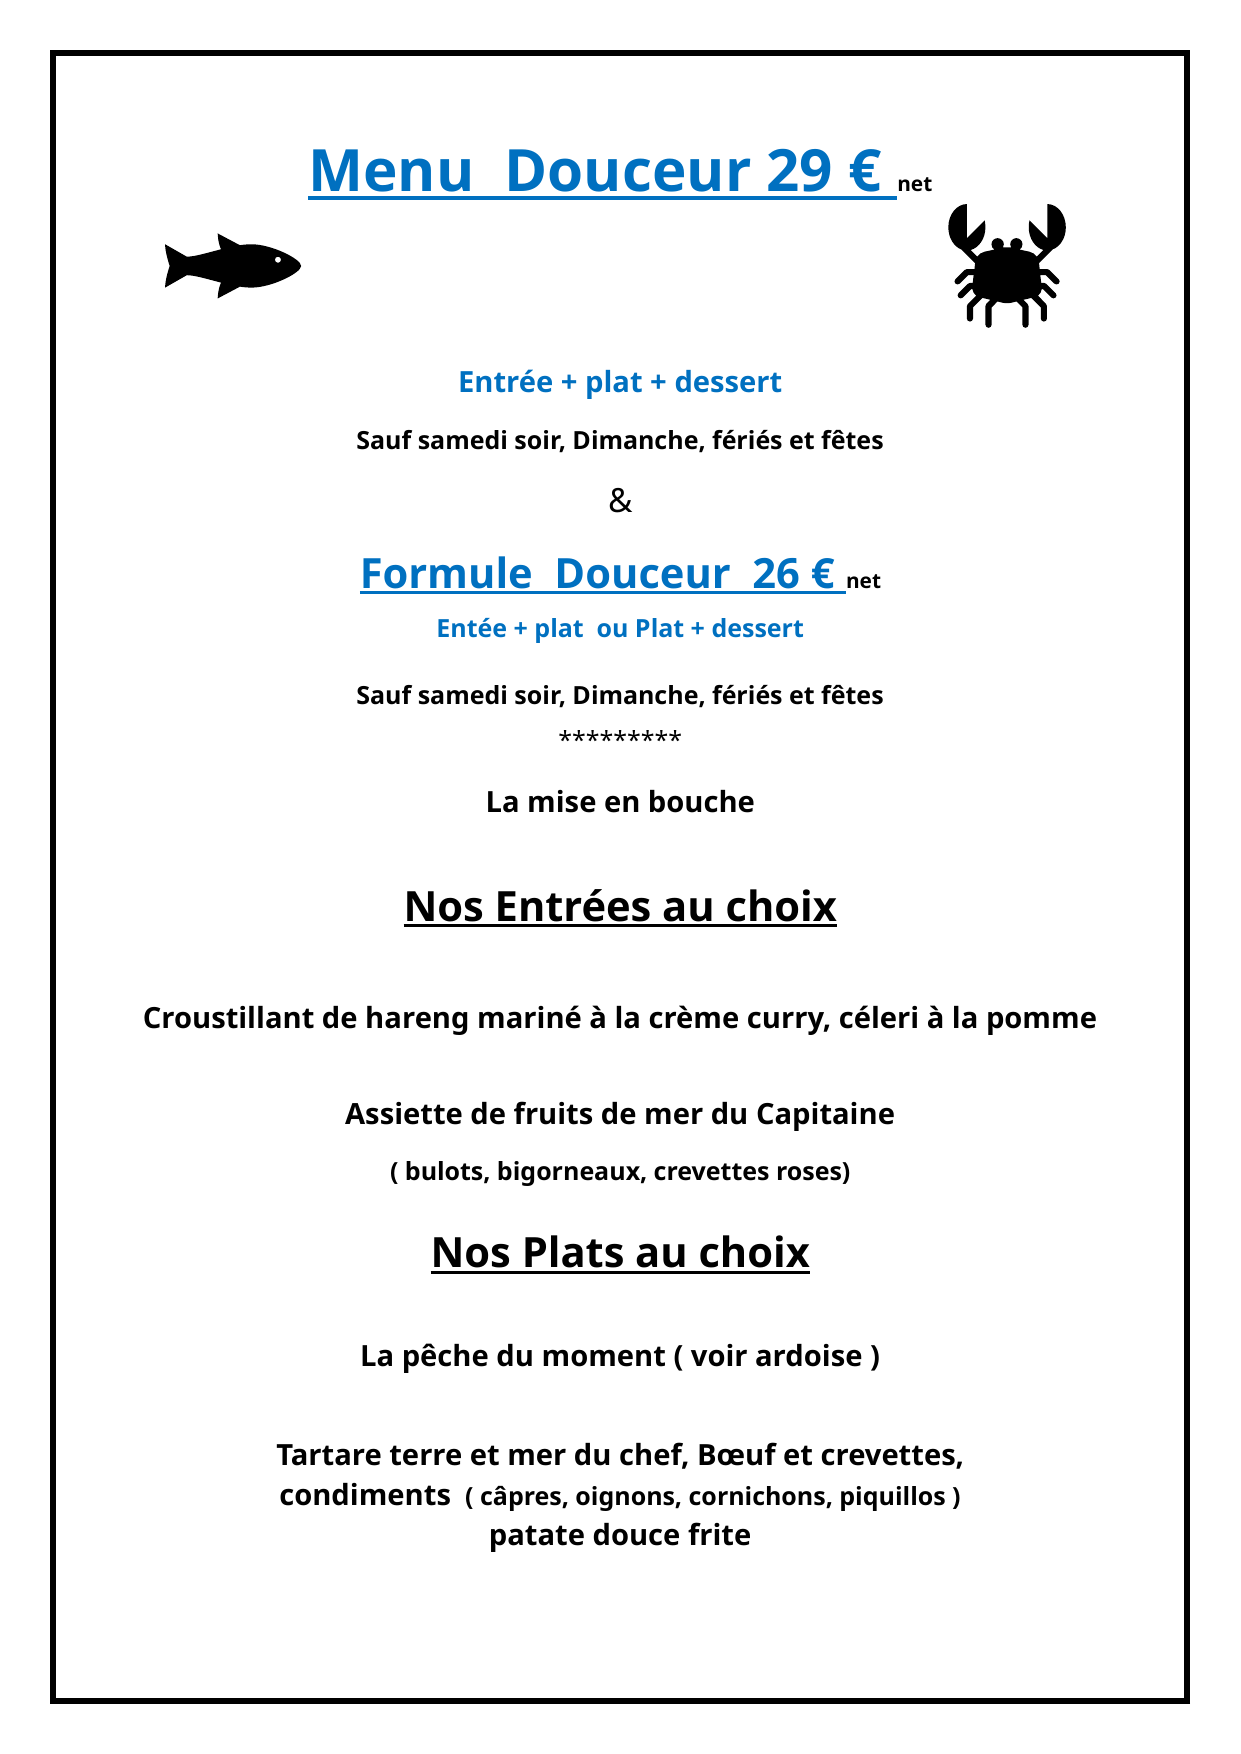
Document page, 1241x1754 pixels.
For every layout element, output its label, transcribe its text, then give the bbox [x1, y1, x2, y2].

text & [118, 477, 1122, 523]
text Croustillant de hareng mariné à la crème curry, céleri à la pomme [118, 998, 1122, 1037]
text La pêche du moment ( voir ardoise ) [118, 1335, 1122, 1375]
text ********* [118, 722, 1122, 756]
text Nos Entrées au choix [118, 876, 1122, 933]
text La mise en bouche [118, 781, 1122, 821]
text Menu Douceur 29 € net [118, 128, 1122, 341]
text Entée + plat ou Plat + dessert [118, 611, 1122, 645]
text Sauf samedi soir, Dimanche, fériés et fêtes [118, 422, 1122, 456]
text Assiette de fruits de mer du Capitaine [118, 1093, 1122, 1133]
text Nos Plats au choix [118, 1223, 1122, 1279]
text Tartare terre et mer du chef, Bœuf et crevettes, [118, 1435, 1122, 1474]
text Entrée + plat + dessert [118, 362, 1122, 401]
text Formule Douceur 26 € net [118, 543, 1122, 600]
text condiments ( câpres, oignons, cornichons, piquillos ) [118, 1474, 1122, 1514]
text patate douce frite [118, 1514, 1122, 1554]
text ( bulots, bigorneaux, crevettes roses) [118, 1154, 1122, 1188]
text Sauf samedi soir, Dimanche, fériés et fêtes [118, 678, 1122, 712]
